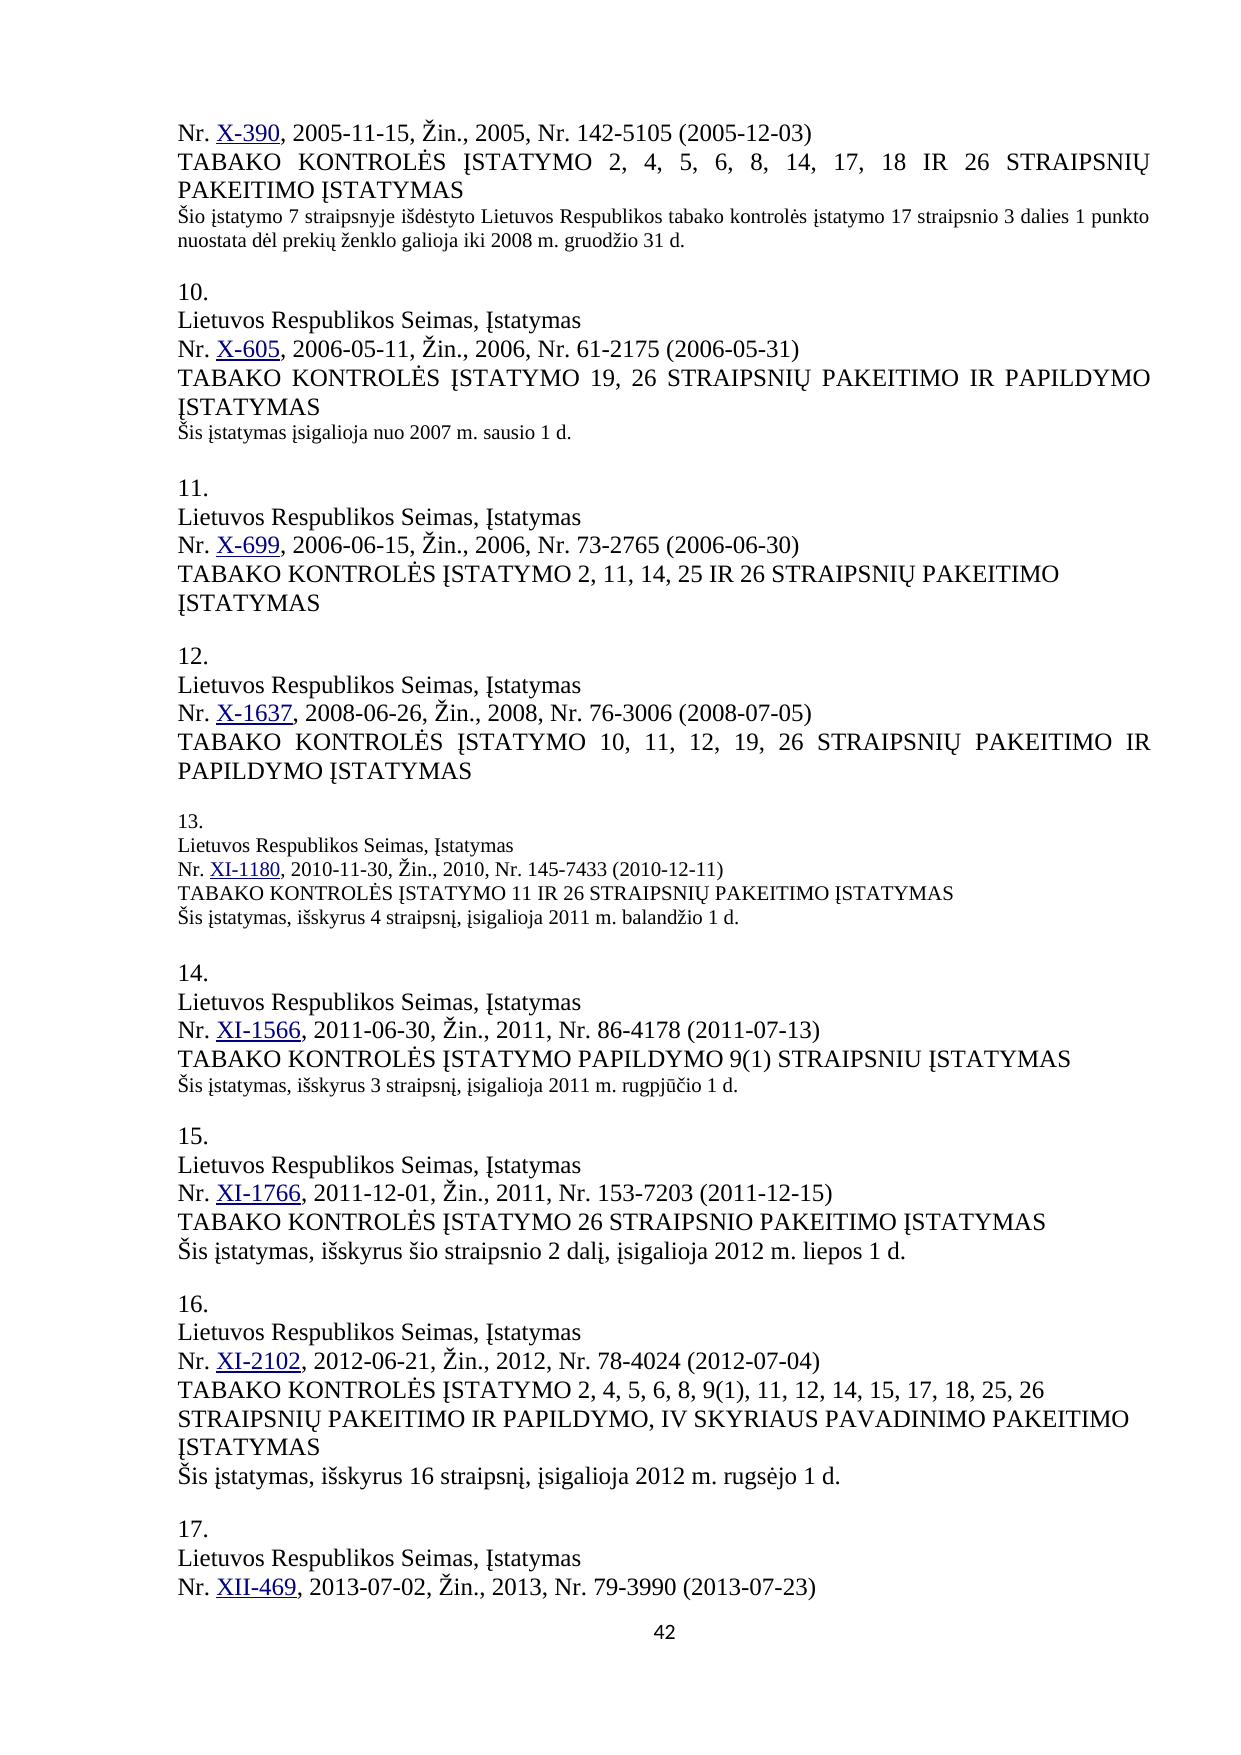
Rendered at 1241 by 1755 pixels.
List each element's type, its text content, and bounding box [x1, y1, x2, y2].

text Nr. XI-1566, 2011-06-30, Žin., 2011, Nr. 86-4178 (2011-07-13) [177, 1015, 1152, 1044]
text Nr. XI-1180, 2010-11-30, Žin., 2010, Nr. 145-7433 (2010-12-11) [177, 857, 1152, 881]
text 17. [177, 1514, 1152, 1543]
text Lietuvos Respublikos Seimas, Įstatymas [177, 1150, 1152, 1178]
text 15. [177, 1121, 1152, 1150]
text TABAKO KONTROLĖS ĮSTATYMO 2, 4, 5, 6, 8, 9(1), 11, 12, 14, 15, 17, 18, 25, 26 STRAIPSNIŲ PAKEITIMO IR PAPILDYMO, IV SKYRIAUS PAVADINIMO PAKEITIMO ĮSTATYMAS [177, 1375, 1152, 1461]
text TABAKO KONTROLĖS ĮSTATYMO 2, 11, 14, 25 IR 26 STRAIPSNIŲ PAKEITIMO ĮSTATYMAS [177, 559, 1152, 617]
text Nr. XI-1766, 2011-12-01, Žin., 2011, Nr. 153-7203 (2011-12-15) [177, 1178, 1152, 1207]
text Šio įstatymo 7 straipsnyje išdėstyto Lietuvos Respublikos tabako kontrolės įstatymo 17 straipsnio 3 dalies 1 punkto nuostata dėl prekių ženklo galioja iki 2008 m. gruodžio 31 d. [177, 204, 1152, 252]
text Šis įstatymas įsigalioja nuo 2007 m. sausio 1 d. [177, 420, 1152, 444]
text Nr. X-699, 2006-06-15, Žin., 2006, Nr. 73-2765 (2006-06-30) [177, 531, 1152, 559]
text Lietuvos Respublikos Seimas, Įstatymas [177, 670, 1152, 698]
text TABAKO KONTROLĖS ĮSTATYMO 26 STRAIPSNIO PAKEITIMO ĮSTATYMAS [177, 1207, 1152, 1236]
text 11. [177, 473, 1152, 502]
text Šis įstatymas, išskyrus šio straipsnio 2 dalį, įsigalioja 2012 m. liepos 1 d. [177, 1236, 1152, 1265]
text 14. [177, 958, 1152, 987]
text TABAKO KONTROLĖS ĮSTATYMO 10, 11, 12, 19, 26 STRAIPSNIŲ PAKEITIMO IR PAPILDYMO ĮSTATYMAS [177, 727, 1152, 785]
text Lietuvos Respublikos Seimas, Įstatymas [177, 833, 1152, 857]
text Nr. X-390, 2005-11-15, Žin., 2005, Nr. 142-5105 (2005-12-03) [177, 118, 1152, 147]
text Lietuvos Respublikos Seimas, Įstatymas [177, 987, 1152, 1015]
text Nr. XI-2102, 2012-06-21, Žin., 2012, Nr. 78-4024 (2012-07-04) [177, 1346, 1152, 1375]
text Šis įstatymas, išskyrus 16 straipsnį, įsigalioja 2012 m. rugsėjo 1 d. [177, 1461, 1152, 1490]
text Nr. X-605, 2006-05-11, Žin., 2006, Nr. 61-2175 (2006-05-31) [177, 334, 1152, 363]
text 10. [177, 277, 1152, 305]
text TABAKO KONTROLĖS ĮSTATYMO 2, 4, 5, 6, 8, 14, 17, 18 IR 26 STRAIPSNIŲ PAKEITIMO ĮSTATYMAS [177, 147, 1152, 204]
text 12. [177, 641, 1152, 670]
text Lietuvos Respublikos Seimas, Įstatymas [177, 1317, 1152, 1346]
text TABAKO KONTROLĖS ĮSTATYMO 19, 26 STRAIPSNIŲ PAKEITIMO IR PAPILDYMO ĮSTATYMAS [177, 363, 1152, 420]
text Lietuvos Respublikos Seimas, Įstatymas [177, 502, 1152, 531]
text Lietuvos Respublikos Seimas, Įstatymas [177, 305, 1152, 334]
text Šis įstatymas, išskyrus 4 straipsnį, įsigalioja 2011 m. balandžio 1 d. [177, 905, 1152, 929]
text Nr. XII-469, 2013-07-02, Žin., 2013, Nr. 79-3990 (2013-07-23) [177, 1572, 1152, 1600]
text 16. [177, 1289, 1152, 1317]
text TABAKO KONTROLĖS ĮSTATYMO PAPILDYMO 9(1) STRAIPSNIU ĮSTATYMAS [177, 1044, 1152, 1073]
text Lietuvos Respublikos Seimas, Įstatymas [177, 1543, 1152, 1572]
text Šis įstatymas, išskyrus 3 straipsnį, įsigalioja 2011 m. rugpjūčio 1 d. [177, 1073, 1152, 1097]
text 13. [177, 809, 1152, 833]
text Nr. X-1637, 2008-06-26, Žin., 2008, Nr. 76-3006 (2008-07-05) [177, 698, 1152, 727]
text TABAKO KONTROLĖS ĮSTATYMO 11 IR 26 STRAIPSNIŲ PAKEITIMO ĮSTATYMAS [177, 881, 1152, 905]
